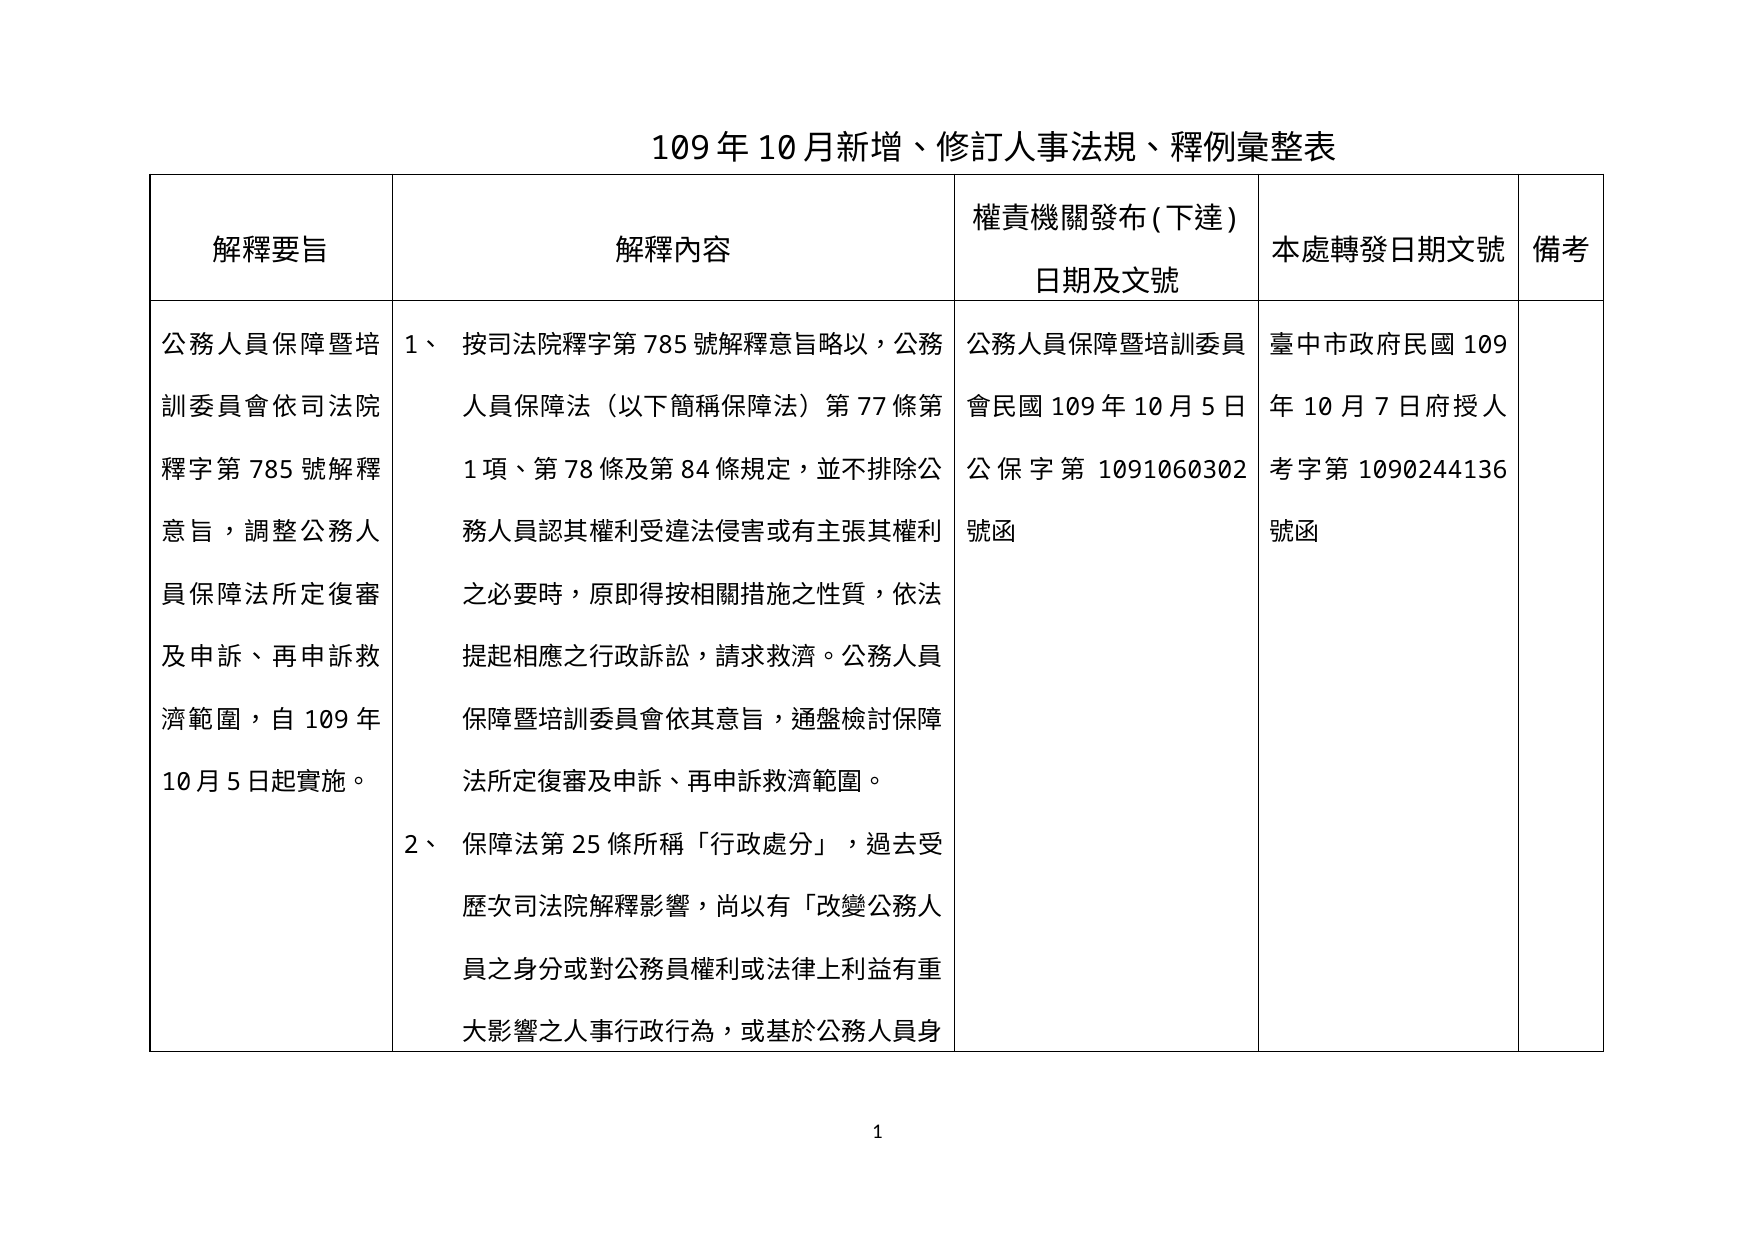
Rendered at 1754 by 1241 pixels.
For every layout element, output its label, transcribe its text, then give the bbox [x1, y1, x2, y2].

table_header 解釋內容 [393, 175, 954, 299]
text 109年10月新增、修訂人事法規、釋例彙整表 [150, 103, 1604, 166]
table_header 解釋要旨 [151, 175, 392, 299]
table_header 本處轉發日期文號 [1259, 175, 1518, 299]
table_header 權責機關發布(下達) 日期及文號 [955, 175, 1258, 299]
table_cell 臺中市政府民國109年10月7日府授人考字第1090244136號函 [1259, 301, 1518, 1051]
table_cell 按司法院釋字第785號解釋意旨略以，公務人員保障法（以下簡稱保障法）第77條第1項、第78條及第84條規定，並不排除公務人員認其權利受違法侵害或有主張其權利之必要時，原即得按相關措施之性質，依法提起相應之行政訴訟，請求救濟。公務人員保障暨培訓委員會依其意旨，通盤檢討保障法所定復審及申訴、再申訴救濟範圍。 保障法第25條所稱「行政處分」，過去受歷次司法院解釋影響，尚以有「改變公務人員之身分或對公務員權利或法律上利益有重大影響之人事行政行為，或基於公務人員身 [393, 301, 954, 1051]
table_cell [1519, 301, 1603, 1051]
table_cell 公務人員保障暨培訓委員會依司法院釋字第785號解釋意旨，調整公務人員保障法所定復審及申訴、再申訴救濟範圍，自109年10月5日起實施。 [151, 301, 392, 1051]
table_cell 公務人員保障暨培訓委員會民國109年10月5日公保字第1091060302號函 [955, 301, 1258, 1051]
table_header 備考 [1519, 175, 1603, 299]
